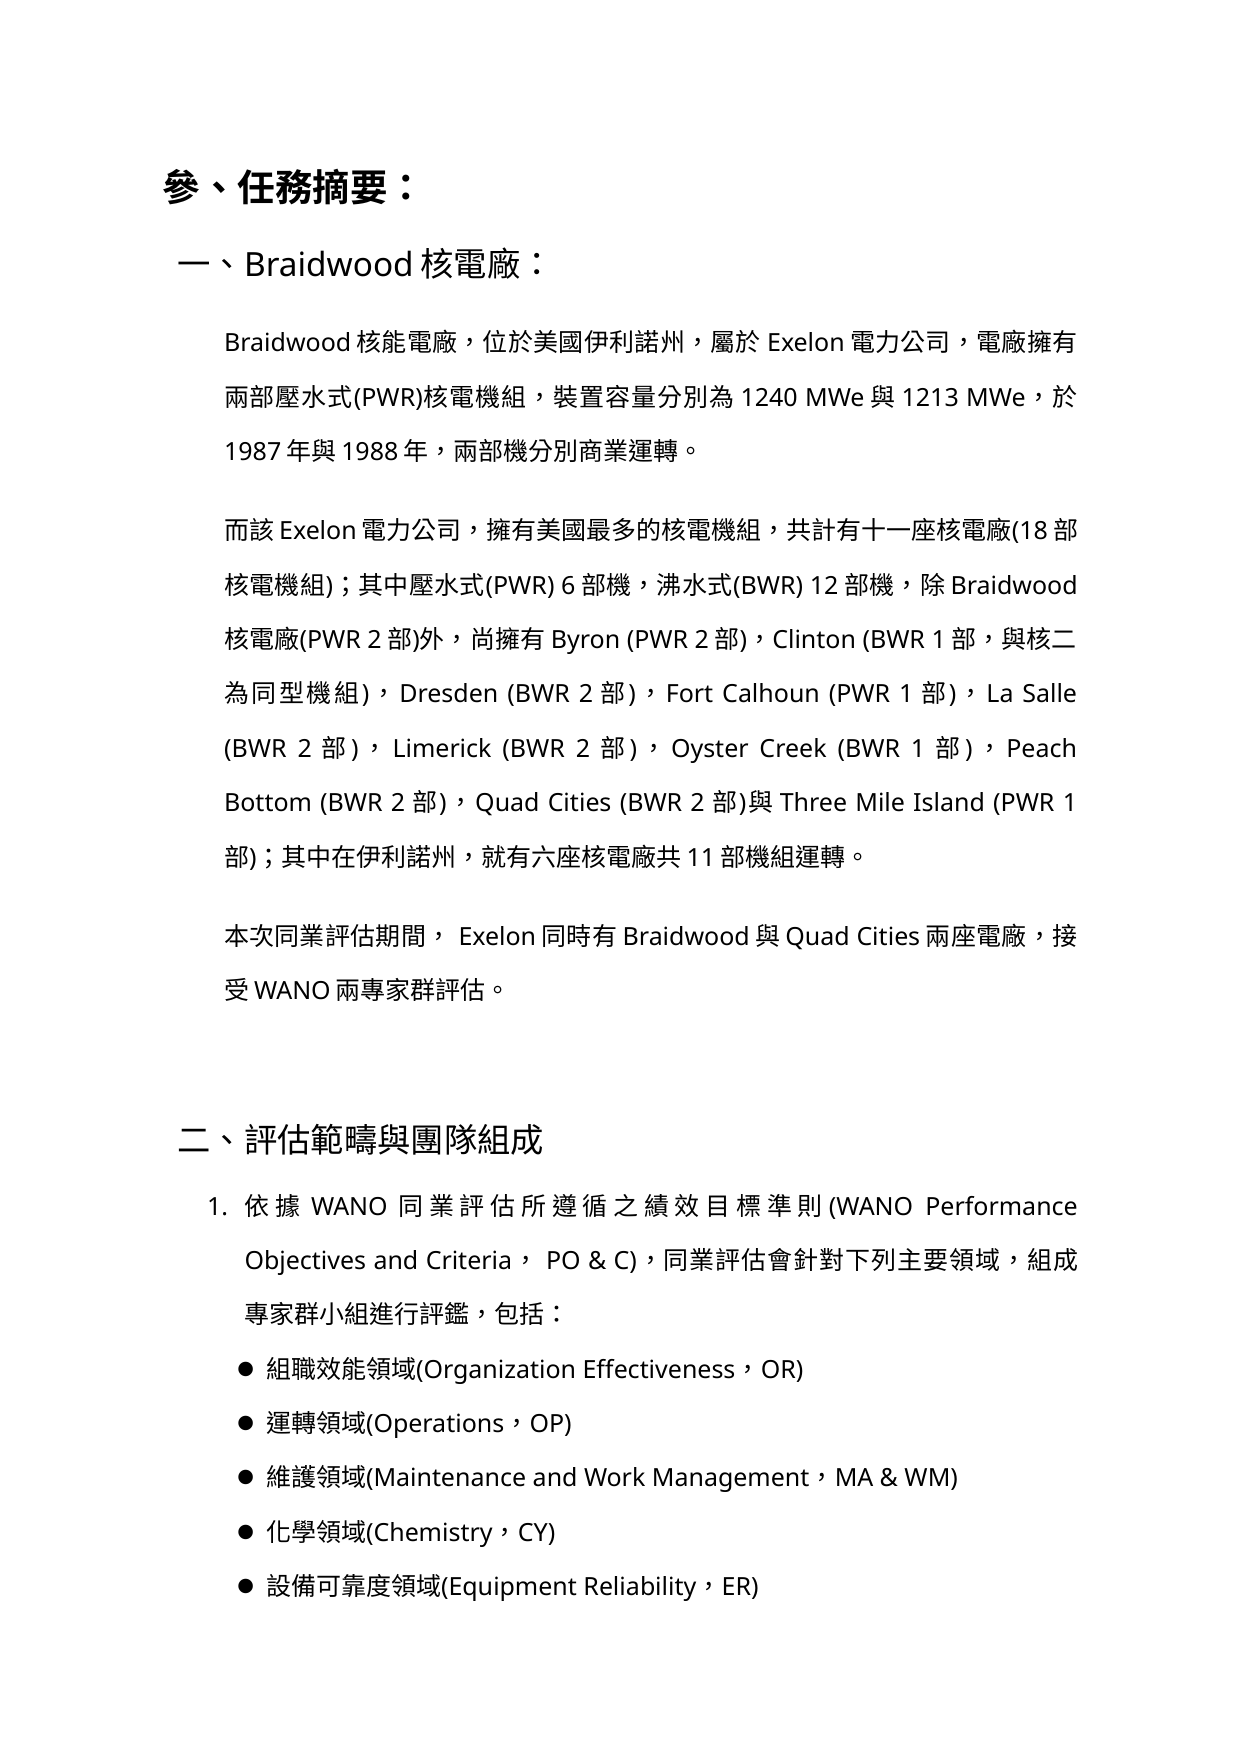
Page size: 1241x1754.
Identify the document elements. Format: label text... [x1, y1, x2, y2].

text 二、評估範疇與團隊組成 [177, 1114, 1078, 1162]
text 本次同業評估期間， Exelon同時有Braidwood與Quad Cities兩座電廠，接受WANO兩專家群評估。 [224, 916, 1078, 1007]
list 化學領域(Chemistry，CY) [236, 1512, 1078, 1548]
list 設備可靠度領域(Equipment Reliability，ER) [236, 1567, 1078, 1603]
text 一、Braidwood核電廠： [177, 237, 1078, 286]
text Braidwood核能電廠，位於美國伊利諾州，屬於Exelon電力公司，電廠擁有兩部壓水式(PWR)核電機組，裝置容量分別為1240 MWe與1213 MWe，於1987年與1988年，兩部機分別商業運轉。 [224, 323, 1078, 468]
text 而該Exelon電力公司，擁有美國最多的核電機組，共計有十一座核電廠(18部核電機組)；其中壓水式(PWR) 6部機，沸水式(BWR) 12部機，除Braidwood核電廠(PWR 2部)外，尚擁有Byron (PWR 2部)，Clinton (BWR 1部，與核二為同型機組)，Dresden (BWR 2部)，Fort Calhoun (PWR 1部)，La Salle (BWR 2部)，Limerick (BWR 2部)，Oyster Creek (BWR 1部)，Peach Bottom (BWR 2部)，Quad Cities (BWR 2部)與Three Mile Island (PWR 1部)；其中在伊利諾州，就有六座核電廠共11部機組運轉。 [224, 511, 1078, 873]
list 依據WANO同業評估所遵循之績效目標準則(WANO Performance Objectives and Criteria， PO & C)，同業評估會針對下列主要領域，組成專家群小組進行評鑑，包括： [207, 1186, 1078, 1331]
text 參、任務摘要： [162, 150, 1021, 212]
list 組職效能領域(Organization Effectiveness，OR) [236, 1349, 1078, 1385]
list 維護領域(Maintenance and Work Management，MA & WM) [236, 1458, 1078, 1494]
list 運轉領域(Operations，OP) [236, 1403, 1078, 1440]
